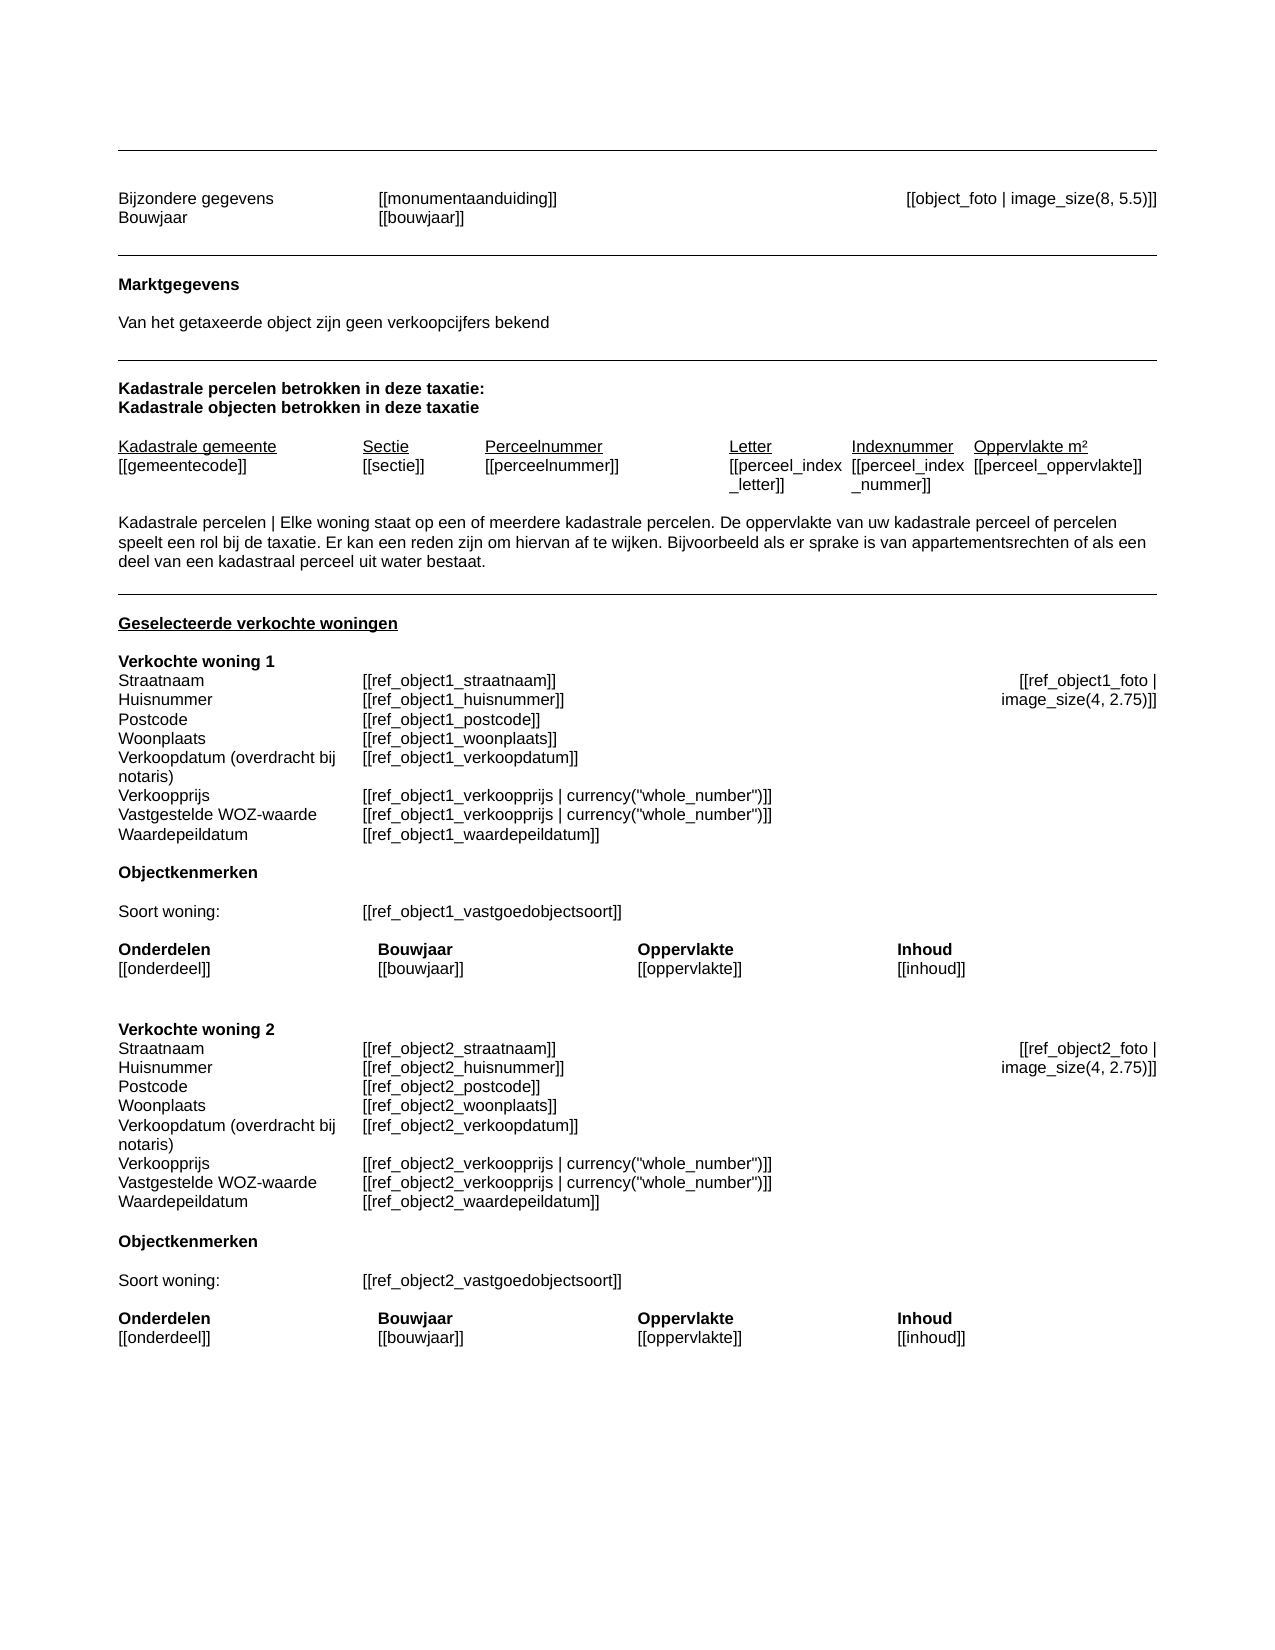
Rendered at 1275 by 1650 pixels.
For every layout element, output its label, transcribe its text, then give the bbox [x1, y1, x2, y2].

table_header [[ref_object2_foto | image_size(4, 2.75)]] [921, 1039, 1157, 1211]
table_header [[ref_object1_vastgoedobjectsoort]] [363, 901, 1157, 921]
text Objectkenmerken [118, 1232, 1157, 1251]
table_cell [[ref_object1_woonplaats]] [363, 729, 921, 748]
table_header [[inhoud]] [897, 959, 1157, 978]
table_header [[ref_object1_foto | image_size(4, 2.75)]] [921, 671, 1157, 843]
table_header [[onderdeel]] [118, 1328, 378, 1347]
text show_when { report_type_basic == "woning" } [118, 494, 1157, 513]
table_cell [[ref_object1_verkoopprijs | currency("whole_number")]] [363, 805, 921, 824]
table_cell [[ref_object2_postcode]] [363, 1077, 921, 1096]
table_header Letter [729, 437, 851, 456]
table_header [[ref_object2_straatnaam]] [363, 1039, 921, 1058]
table_cell [[ref_object1_postcode]] [363, 709, 921, 728]
text show_when { ref_object2_aanwezig == "1" } [118, 1039, 1157, 1232]
table_header [[ref_object1_straatnaam]] [363, 671, 921, 690]
table_cell Vastgestelde WOZ-waarde [118, 1173, 362, 1192]
text show_when { report_type_basic == "woning" }Kadastrale percelen betrokken in deze taxatie: [118, 379, 1157, 398]
table_header Oppervlakte [638, 940, 897, 959]
text Verkochte woning 1 [118, 652, 1157, 671]
table_cell [[bouwjaar]] [378, 208, 684, 227]
table_cell [[ref_object2_verkoopdatum]] [363, 1115, 921, 1154]
table_header Soort woning: [118, 1271, 362, 1290]
table_cell [[ref_object1_waardepeildatum]] [363, 824, 921, 843]
table_header Bijzondere gegevens [118, 189, 378, 208]
table_header [[bouwjaar]] [378, 959, 637, 978]
table_header [[ref_object2_vastgoedobjectsoort]] [363, 1271, 1157, 1290]
table_header Sectie [363, 437, 485, 456]
text Marktgegevens [118, 274, 1157, 293]
table_header [[gemeentecode]] [118, 456, 362, 494]
text Geselecteerde verkochte woningen [118, 613, 1157, 633]
table_cell Verkoopprijs [118, 1154, 362, 1173]
table_cell Postcode [118, 709, 362, 728]
table_cell Verkoopprijs [118, 786, 362, 805]
table_cell Bouwjaar [118, 208, 378, 227]
table_header [[bouwjaar]] [378, 1328, 637, 1347]
table_header Perceelnummer [485, 437, 729, 456]
text Van het getaxeerde object zijn geen verkoopcijfers bekend [118, 313, 1157, 332]
table_cell Huisnummer [118, 1058, 362, 1077]
text show_when { report_type_basic == "woning" } [118, 633, 1157, 652]
table_header [[oppervlakte]] [638, 959, 897, 978]
table_header Indexnummer [851, 437, 973, 456]
table_header Bouwjaar [378, 940, 637, 959]
table_header [[inhoud]] [897, 1328, 1157, 1347]
table_cell [[ref_object2_woonplaats]] [363, 1096, 921, 1115]
table_cell [[ref_object2_huisnummer]] [363, 1058, 921, 1077]
table_header Bouwjaar [378, 1309, 637, 1328]
table_cell Verkoopdatum (overdracht bij notaris) [118, 1115, 362, 1154]
table_cell Huisnummer [118, 690, 362, 709]
table_cell [[ref_object1_verkoopprijs | currency("whole_number")]] [363, 786, 921, 805]
text show_when { report_type_basic == "niet-woning" }Kadastrale objecten betrokken in deze taxatie [118, 398, 1157, 417]
table_header Straatnaam [118, 1039, 362, 1058]
table_header Inhoud [897, 1309, 1157, 1328]
text Objectkenmerken [118, 863, 1157, 882]
table_header Onderdelen [118, 940, 378, 959]
table_cell Vastgestelde WOZ-waarde [118, 805, 362, 824]
table_cell [[ref_object1_verkoopdatum]] [363, 748, 921, 786]
table_header [[oppervlakte]] [638, 1328, 897, 1347]
table_cell [[ref_object2_waardepeildatum]] [363, 1192, 921, 1211]
table_cell Woonplaats [118, 1096, 362, 1115]
table_header Straatnaam [118, 671, 362, 690]
table_header [[perceel_index_nummer]] [851, 456, 973, 494]
table_cell Verkoopdatum (overdracht bij notaris) [118, 748, 362, 786]
table_cell Postcode [118, 1077, 362, 1096]
table_cell [[ref_object1_huisnummer]] [363, 690, 921, 709]
text Kadastrale percelen | Elke woning staat op een of meerdere kadastrale percelen. De oppervlakte van uw kadastrale perceel of percelen speelt een rol bij de taxatie. Er kan een reden zijn om hiervan af te wijken. Bijvoorbeeld als er sprake is van appartementsrechten of als een deel van een kadastraal perceel uit water bestaat. [118, 513, 1157, 571]
table_header Soort woning: [118, 901, 362, 921]
table_cell Woonplaats [118, 729, 362, 748]
table_cell [[ref_object2_verkoopprijs | currency("whole_number")]] [363, 1173, 921, 1192]
table_header [[monumentaanduiding]] [378, 189, 684, 208]
table_header Kadastrale gemeente [118, 437, 362, 456]
table_header Oppervlakte m² [974, 437, 1157, 456]
text show_when { ref_object2_aanwezig == "1" } [118, 1000, 1157, 1019]
table_header Oppervlakte [638, 1309, 897, 1328]
table_cell Waardepeildatum [118, 824, 362, 843]
table_header Inhoud [897, 940, 1157, 959]
table_cell [[ref_object2_verkoopprijs | currency("whole_number")]] [363, 1154, 921, 1173]
table_header [[sectie]] [363, 456, 485, 494]
text show_when { report_type_basic == "woning" } [118, 671, 1157, 863]
table_header [[object_foto | image_size(8, 5.5)]] [684, 189, 1157, 227]
table_cell Waardepeildatum [118, 1192, 362, 1211]
text show_when { report_type == "huurwaardekapitalisatie" } [118, 170, 1157, 189]
table_header [[onderdeel]] [118, 959, 378, 978]
table_header [[perceelnummer]] [485, 456, 729, 494]
table_header [[perceel_oppervlakte]] [974, 456, 1157, 494]
text Verkochte woning 2 [118, 1019, 1157, 1039]
table_header Onderdelen [118, 1309, 378, 1328]
table_header [[perceel_index_letter]] [729, 456, 851, 494]
